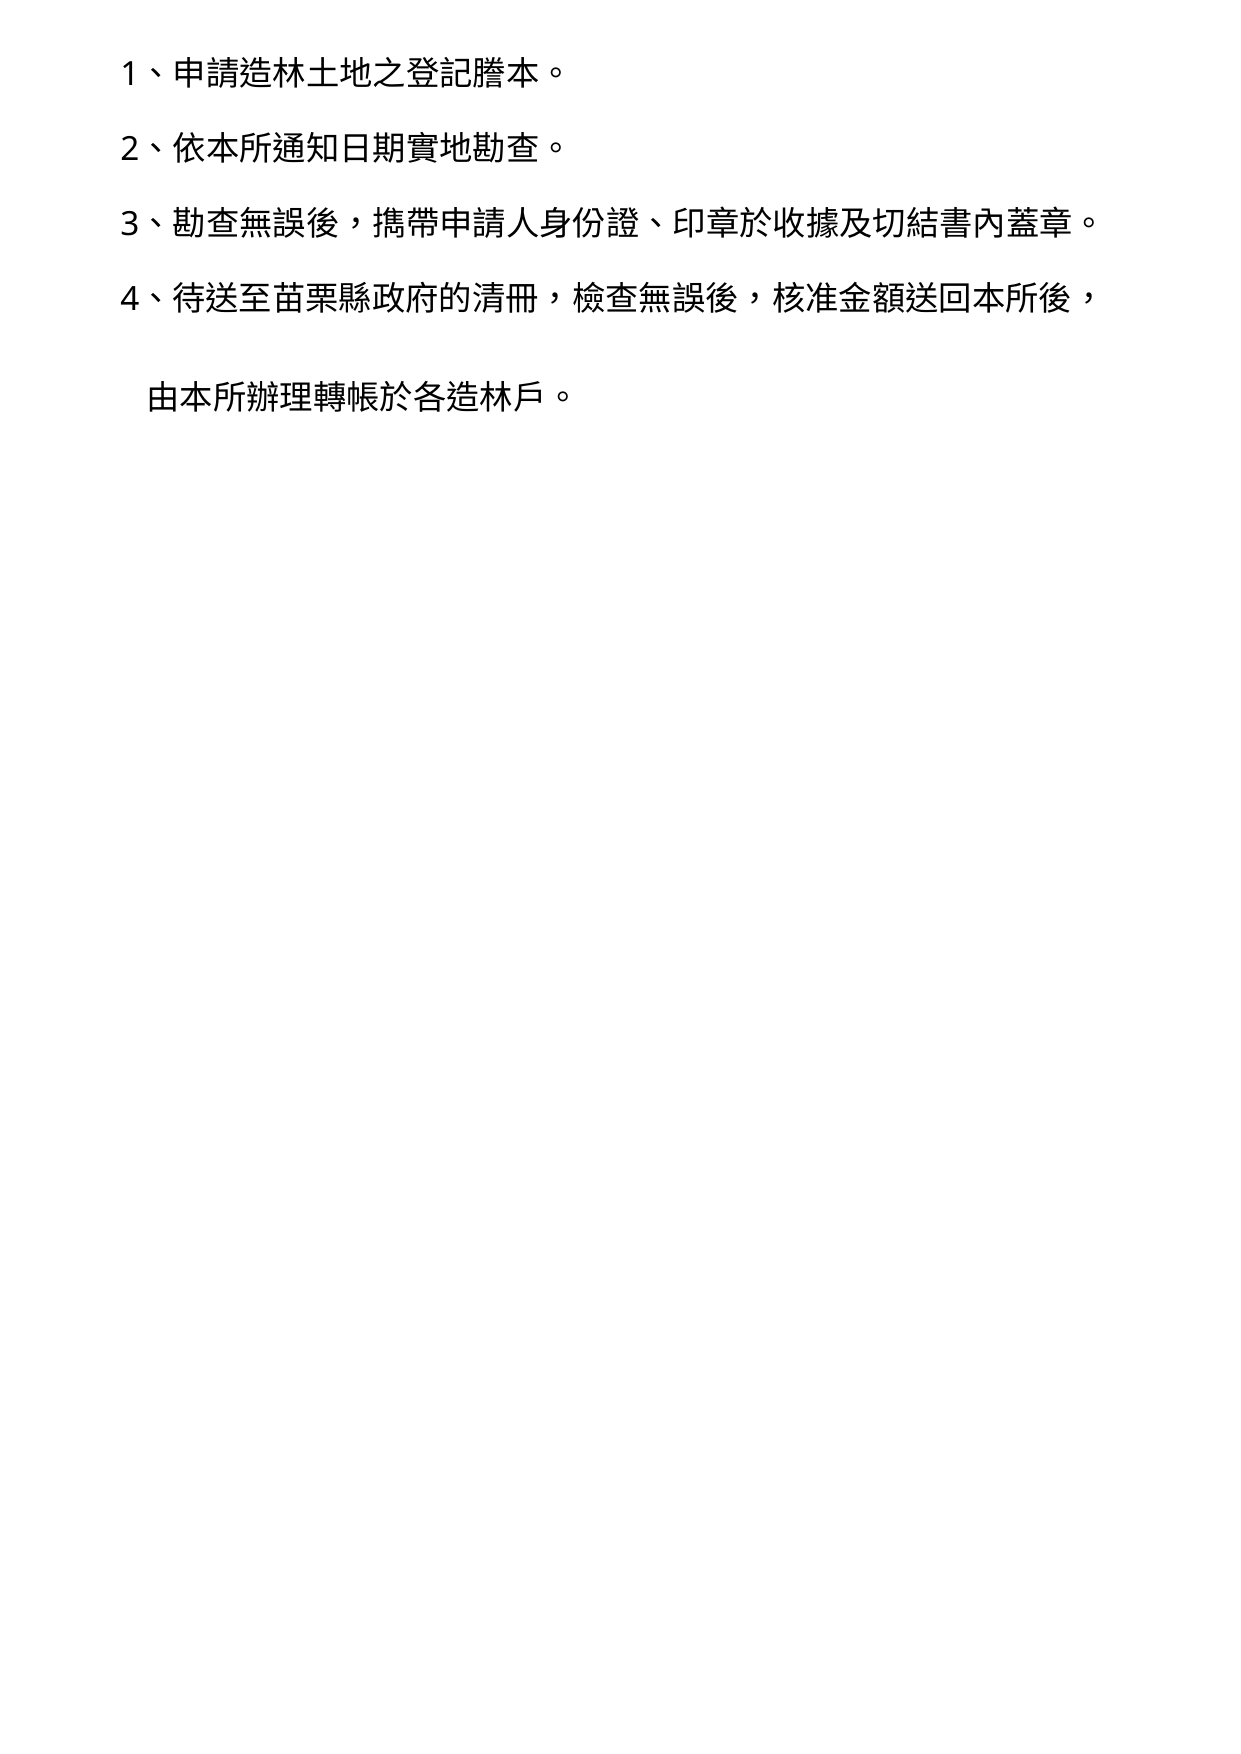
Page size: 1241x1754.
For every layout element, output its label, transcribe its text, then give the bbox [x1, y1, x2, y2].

text 3、勘查無誤後，擕帶申請人身份證、印章於收據及切結書內蓋章。 [120, 183, 1120, 258]
text 4、待送至苗栗縣政府的清冊，檢查無誤後，核准金額送回本所後， [120, 258, 1120, 333]
text 2、依本所通知日期實地勘查。 [120, 108, 1120, 183]
text 1、申請造林土地之登記謄本。 [120, 33, 1120, 108]
text 由本所辦理轉帳於各造林戶。 [120, 357, 1120, 432]
